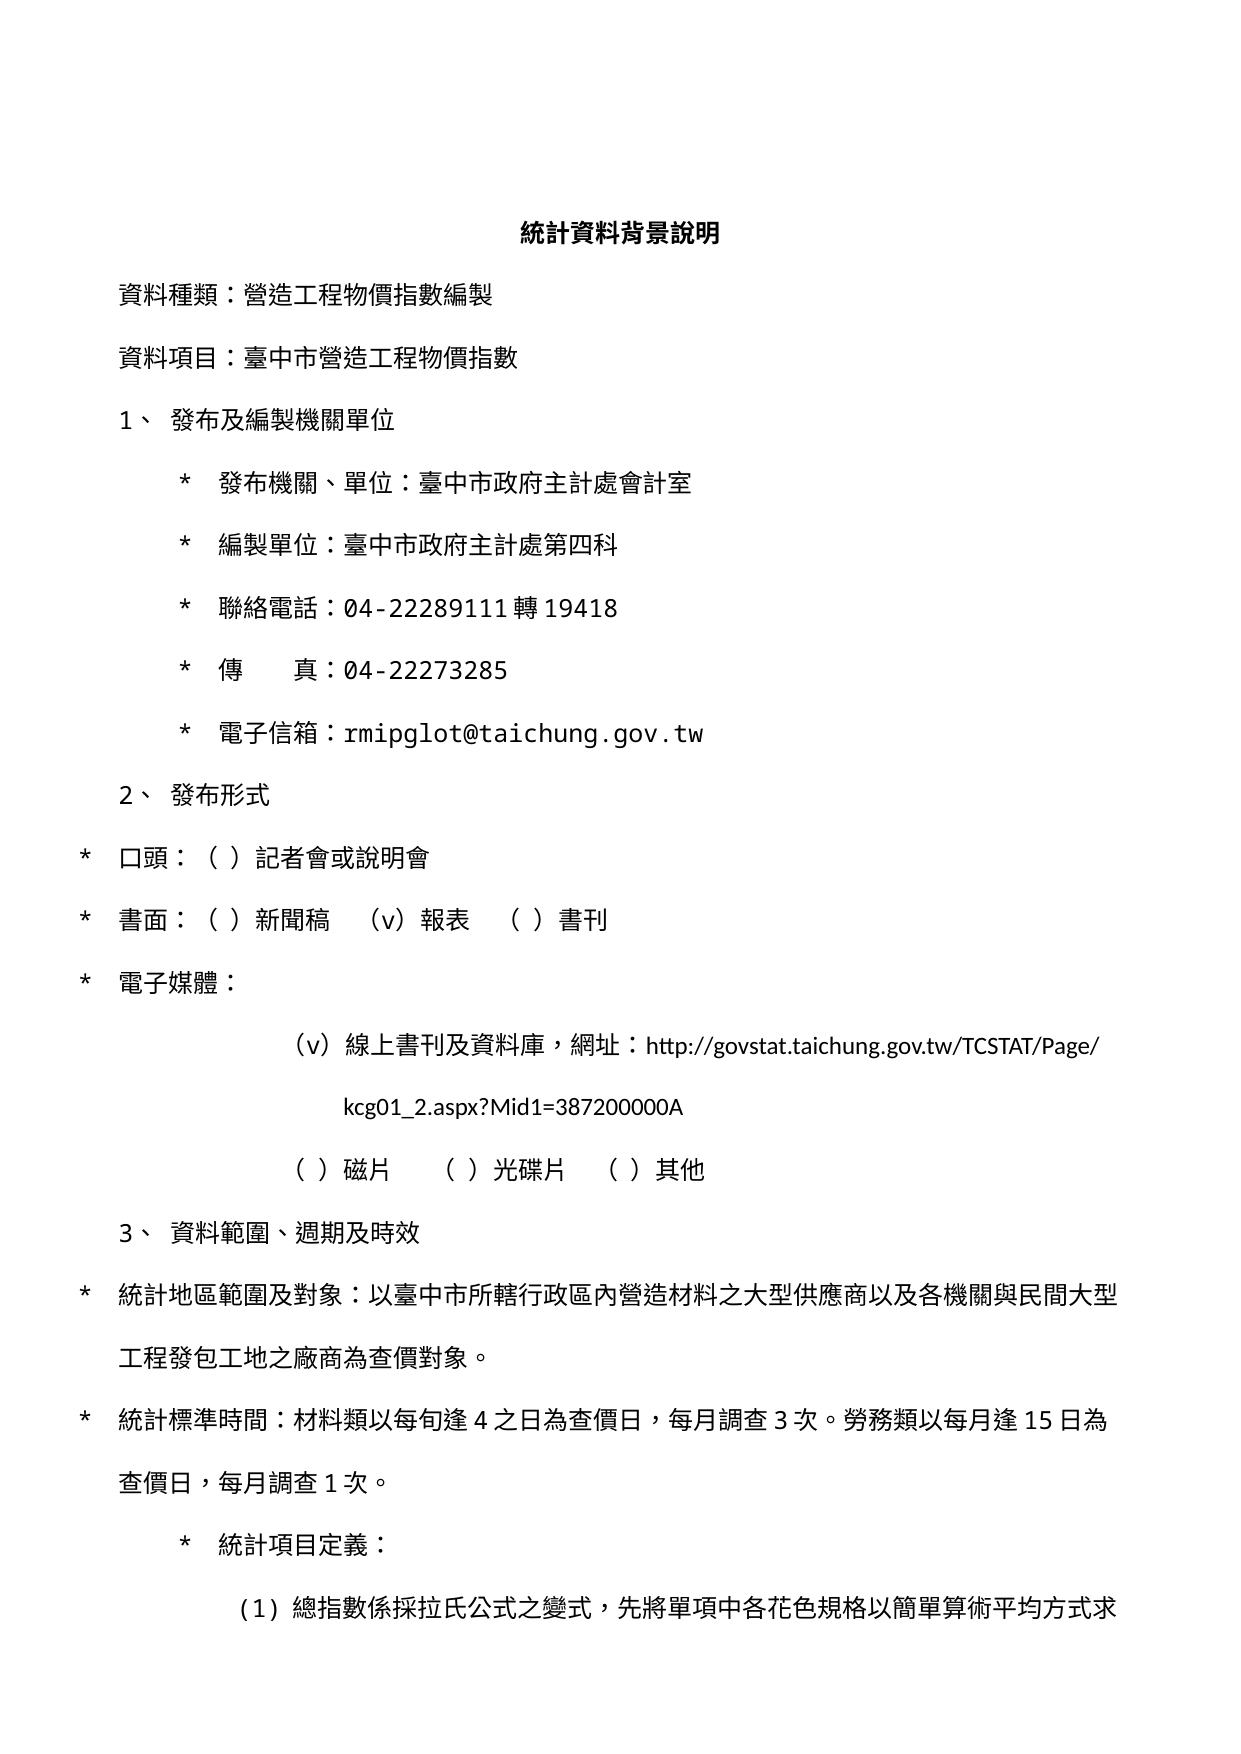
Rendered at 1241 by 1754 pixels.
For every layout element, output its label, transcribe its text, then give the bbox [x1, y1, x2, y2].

text 統計資料背景說明 [118, 189, 1122, 252]
text （ ）磁片 （ ）光碟片 （ ）其他 [168, 1127, 1122, 1189]
list 電子信箱：rmipglot@taichung.gov.tw [177, 689, 1122, 752]
list 統計項目定義： [177, 1502, 1122, 1564]
list 編製單位：臺中市政府主計處第四科 [177, 502, 1122, 564]
list 總指數係採拉氏公式之變式，先將單項中各花色規格以簡單算術平均方式求 [236, 1564, 1122, 1627]
list 口頭：（ ）記者會或說明會 [78, 814, 1122, 877]
list 發布及編製機關單位 [118, 377, 1122, 439]
list 發布形式 [118, 752, 1122, 814]
list 電子媒體： [78, 939, 1122, 1002]
text 資料項目：臺中市營造工程物價指數 [118, 314, 1122, 377]
text 資料種類：營造工程物價指數編製 [118, 252, 1122, 314]
text （v）線上書刊及資料庫，網址：http://govstat.taichung.gov.tw/TCSTAT/Page/kcg01_2.aspx?Mid1=387200000A [281, 1002, 1122, 1127]
list 發布機關、單位：臺中市政府主計處會計室 [177, 439, 1122, 502]
list 統計標準時間：材料類以每旬逢4之日為查價日，每月調查3次。勞務類以每月逢15日為查價日，每月調查1次。 [77, 1377, 1122, 1502]
list 聯絡電話：04-22289111轉19418 [177, 564, 1122, 627]
list 傳 真：04-22273285 [177, 627, 1122, 689]
list 書面：（ ）新聞稿 （v）報表 （ ）書刊 [78, 877, 1122, 939]
list 統計地區範圍及對象：以臺中市所轄行政區內營造材料之大型供應商以及各機關與民間大型工程發包工地之廠商為查價對象。 [77, 1252, 1122, 1377]
list 資料範圍、週期及時效 [118, 1189, 1122, 1252]
